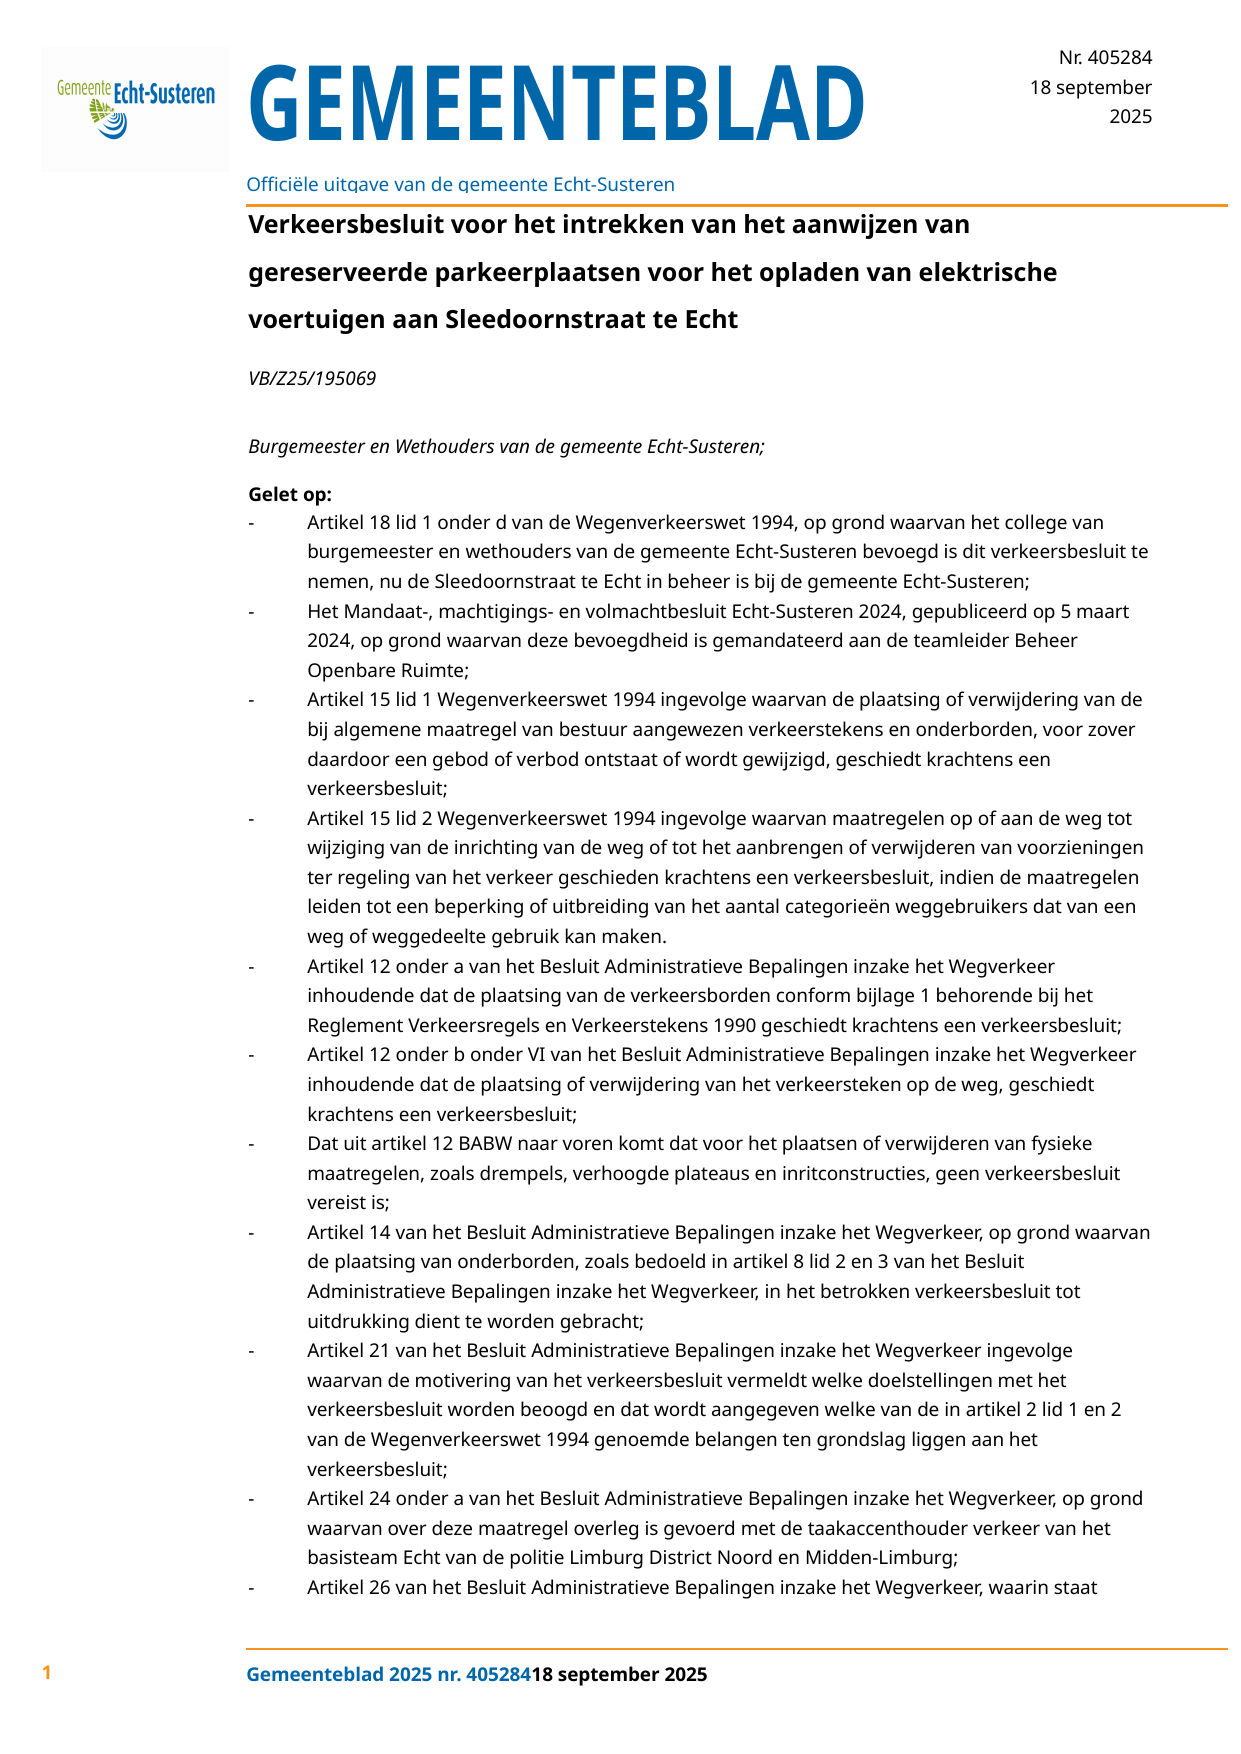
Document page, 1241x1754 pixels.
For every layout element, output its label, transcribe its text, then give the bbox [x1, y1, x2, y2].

picture [41, 47, 231, 172]
list Artikel 24 onder a van het Besluit Administratieve Bepalingen inzake het Wegverkeer, op grond waarvan over deze maatregel overleg is gevoerd met de taakaccenthouder verkeer van het basisteam Echt van de politie Limburg District Noord en Midden-Limburg; [248, 1485, 1152, 1570]
text Verkeersbesluit voor het intrekken van het aanwijzen van gereserveerde parkeerplaatsen voor het opladen van elektrische voertuigen aan Sleedoornstraat te Echt [248, 207, 1152, 336]
text Burgemeester en Wethouders van de gemeente Echt-Susteren; [248, 433, 1152, 459]
text VB/Z25/195069 [248, 366, 1152, 391]
list Artikel 15 lid 1 Wegenverkeerswet 1994 ingevolge waarvan de plaatsing of verwijdering van de bij algemene maatregel van bestuur aangewezen verkeerstekens en onderborden, voor zover daardoor een gebod of verbod ontstaat of wordt gewijzigd, geschiedt krachtens een verkeersbesluit; [248, 687, 1152, 801]
list Artikel 18 lid 1 onder d van de Wegenverkeerswet 1994, op grond waarvan het college van burgemeester en wethouders van de gemeente Echt-Susteren bevoegd is dit verkeersbesluit te nemen, nu de Sleedoornstraat te Echt in beheer is bij de gemeente Echt-Susteren; [248, 509, 1152, 594]
list Het Mandaat-, machtigings- en volmachtbesluit Echt-Susteren 2024, gepubliceerd op 5 maart 2024, op grond waarvan deze bevoegdheid is gemandateerd aan de teamleider Beheer Openbare Ruimte; [248, 598, 1152, 683]
list Artikel 12 onder a van het Besluit Administratieve Bepalingen inzake het Wegverkeer inhoudende dat de plaatsing van de verkeersborden conform bijlage 1 behorende bij het Reglement Verkeersregels en Verkeerstekens 1990 geschiedt krachtens een verkeersbesluit; [248, 953, 1152, 1038]
list Dat uit artikel 12 BABW naar voren komt dat voor het plaatsen of verwijderen van fysieke maatregelen, zoals drempels, verhoogde plateaus en inritconstructies, geen verkeersbesluit vereist is; [248, 1130, 1152, 1215]
list Artikel 15 lid 2 Wegenverkeerswet 1994 ingevolge waarvan maatregelen op of aan de weg tot wijziging van de inrichting van de weg of tot het aanbrengen of verwijderen van voorzieningen ter regeling van het verkeer geschieden krachtens een verkeersbesluit, indien de maatregelen leiden tot een beperking of uitbreiding van het aantal categorieën weggebruikers dat van een weg of weggedeelte gebruik kan maken. [248, 805, 1152, 949]
text Gelet op: [248, 481, 1152, 507]
list Artikel 21 van het Besluit Administratieve Bepalingen inzake het Wegverkeer ingevolge waarvan de motivering van het verkeersbesluit vermeldt welke doelstellingen met het verkeersbesluit worden beoogd en dat wordt aangegeven welke van de in artikel 2 lid 1 en 2 van de Wegenverkeerswet 1994 genoemde belangen ten grondslag liggen aan het verkeersbesluit; [248, 1337, 1152, 1482]
list Artikel 14 van het Besluit Administratieve Bepalingen inzake het Wegverkeer, op grond waarvan de plaatsing van onderborden, zoals bedoeld in artikel 8 lid 2 en 3 van het Besluit Administratieve Bepalingen inzake het Wegverkeer, in het betrokken verkeersbesluit tot uitdrukking dient te worden gebracht; [248, 1219, 1152, 1334]
list Artikel 26 van het Besluit Administratieve Bepalingen inzake het Wegverkeer, waarin staat [248, 1574, 1152, 1600]
list Artikel 12 onder b onder VI van het Besluit Administratieve Bepalingen inzake het Wegverkeer inhoudende dat de plaatsing of verwijdering van het verkeersteken op de weg, geschiedt krachtens een verkeersbesluit; [248, 1042, 1152, 1127]
